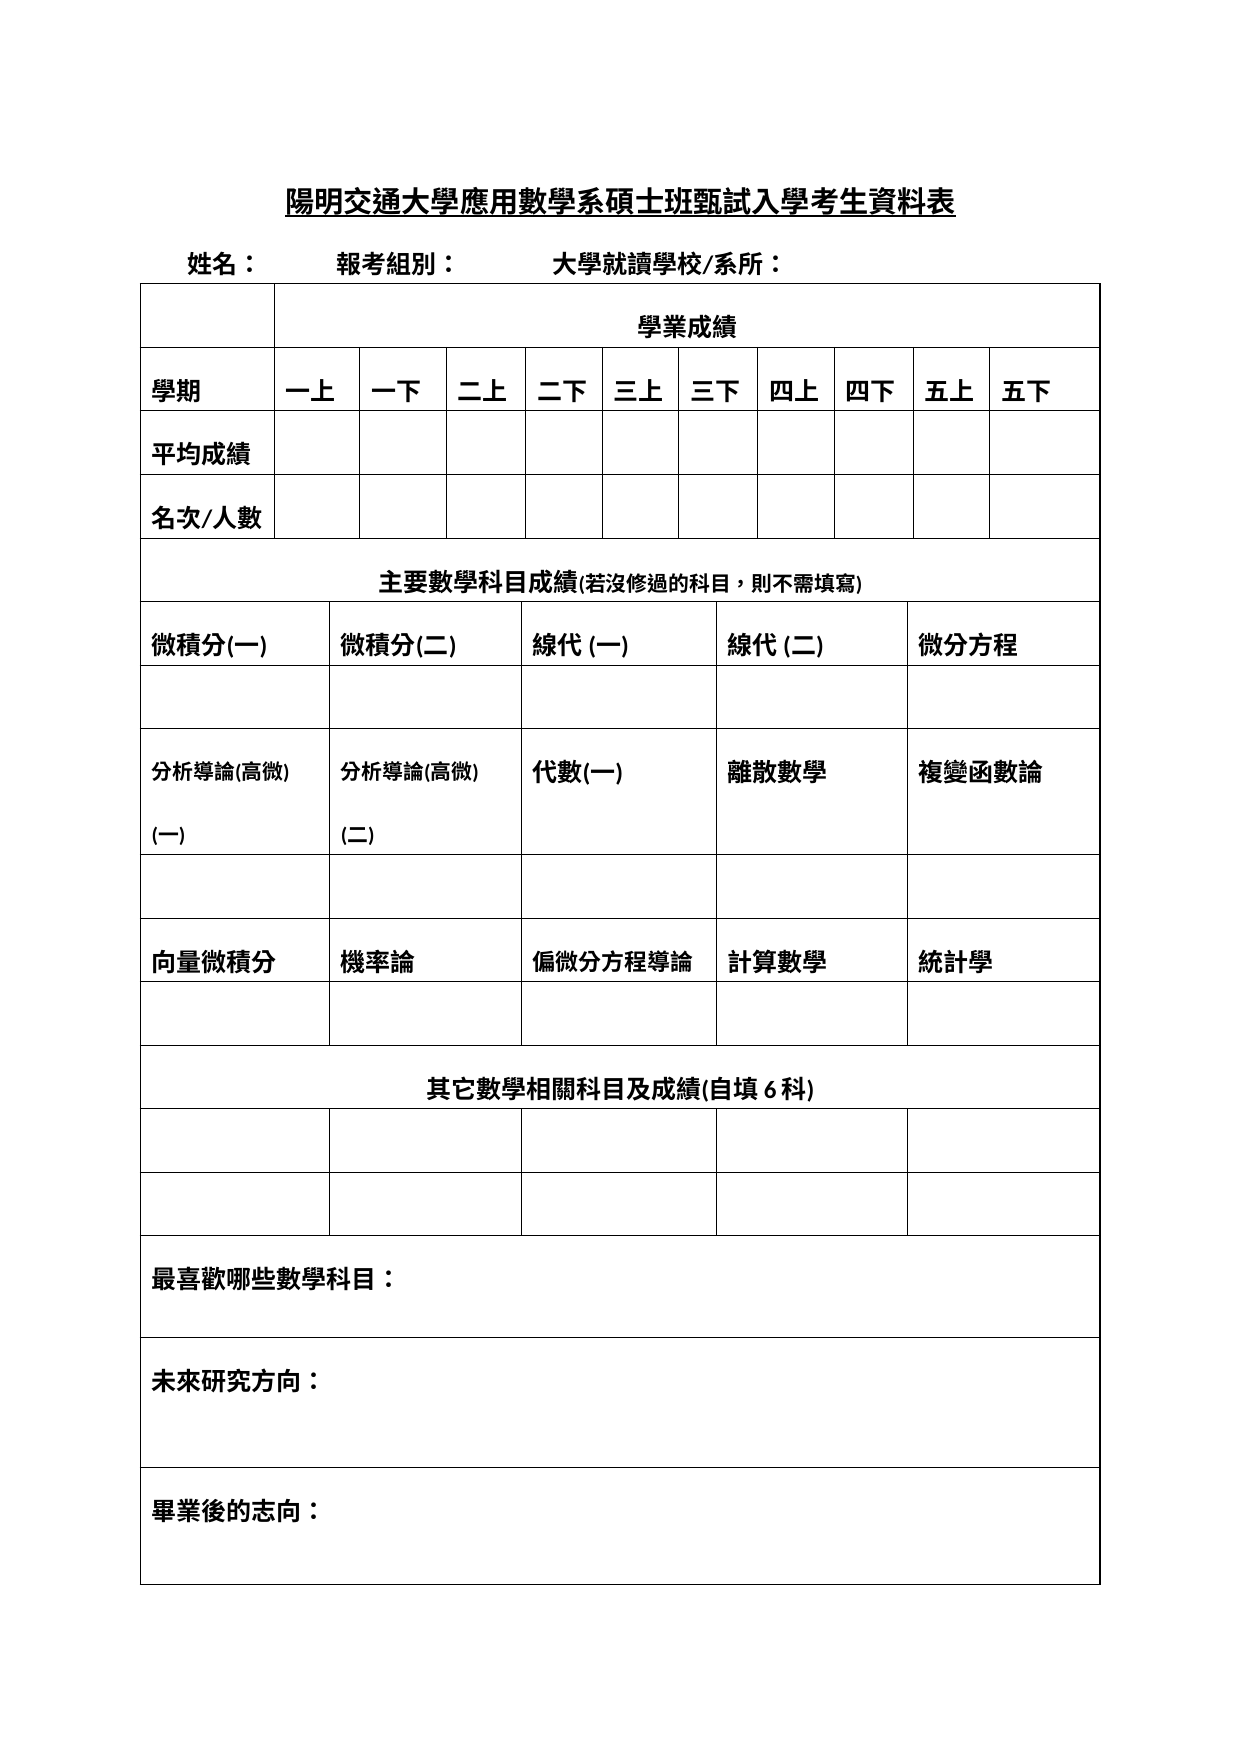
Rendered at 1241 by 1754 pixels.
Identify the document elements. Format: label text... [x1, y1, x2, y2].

table_cell 最喜歡哪些數學科目： [141, 1236, 1099, 1337]
table_cell 分析導論(高微) (二) [330, 729, 521, 854]
table_cell [330, 1109, 521, 1172]
table_cell [141, 855, 329, 918]
table_cell [141, 1173, 329, 1235]
table_cell 四下 [835, 348, 913, 410]
table_cell [447, 475, 525, 537]
table_cell [526, 475, 602, 537]
table_cell 其它數學相關科目及成績(自填6科) [141, 1046, 1099, 1108]
table_cell 二下 [526, 348, 602, 410]
table_cell 名次/人數 [141, 475, 274, 537]
table_cell 五上 [914, 348, 989, 410]
text 陽明交通大學應用數學系碩士班甄試入學考生資料表 [187, 158, 1053, 221]
table_cell 離散數學 [717, 729, 907, 854]
table_cell 一上 [275, 348, 359, 410]
table_header 學業成績 [275, 284, 1099, 347]
table_cell 四上 [758, 348, 834, 410]
table_cell [360, 411, 446, 474]
table_cell 主要數學科目成績(若沒修過的科目，則不需填寫) [141, 539, 1099, 601]
table_cell [835, 475, 913, 537]
table_cell [275, 475, 359, 537]
table_cell [717, 855, 907, 918]
table_cell [522, 1109, 716, 1172]
text 姓名： 報考組別： 大學就讀學校/系所： [187, 221, 1053, 283]
table_cell [522, 1173, 716, 1235]
table_cell [141, 666, 329, 728]
table_cell [141, 982, 329, 1045]
table_cell 微積分(一) [141, 602, 329, 664]
table_cell 偏微分方程導論 [522, 919, 716, 981]
table_cell [526, 411, 602, 474]
table_cell 分析導論(高微) (一) [141, 729, 329, 854]
table_cell 三下 [679, 348, 757, 410]
table_cell [522, 982, 716, 1045]
table_cell [908, 855, 1099, 918]
table_cell 平均成績 [141, 411, 274, 474]
table_cell 學期 [141, 348, 274, 410]
table_cell [914, 475, 989, 537]
table_cell [717, 666, 907, 728]
table_cell 未來研究方向： [141, 1338, 1099, 1467]
table_cell 代數(一) [522, 729, 716, 854]
table_cell [330, 982, 521, 1045]
table_cell 複變函數論 [908, 729, 1099, 854]
table_cell [717, 1173, 907, 1235]
table_cell [717, 1109, 907, 1172]
table_cell 統計學 [908, 919, 1099, 981]
table_cell 線代 (一) [522, 602, 716, 664]
table_cell [908, 1173, 1099, 1235]
table_cell [447, 411, 525, 474]
table_cell [990, 475, 1099, 537]
table_cell [990, 411, 1099, 474]
table_cell [522, 666, 716, 728]
table_cell 向量微積分 [141, 919, 329, 981]
table_cell 二上 [447, 348, 525, 410]
table_cell [330, 666, 521, 728]
table_cell 一下 [360, 348, 446, 410]
table_cell [330, 855, 521, 918]
table_cell 線代 (二) [717, 602, 907, 664]
table_cell 微分方程 [908, 602, 1099, 664]
table_cell [835, 411, 913, 474]
table_cell 三上 [603, 348, 678, 410]
table_cell [141, 1109, 329, 1172]
table_cell [522, 855, 716, 918]
table_cell [679, 411, 757, 474]
table_cell [275, 411, 359, 474]
table_cell [908, 666, 1099, 728]
table_cell 計算數學 [717, 919, 907, 981]
table_cell [360, 475, 446, 537]
table_cell [908, 982, 1099, 1045]
table_cell [908, 1109, 1099, 1172]
table_cell [758, 475, 834, 537]
table_cell 機率論 [330, 919, 521, 981]
table_cell [914, 411, 989, 474]
table_cell [330, 1173, 521, 1235]
table_header [141, 284, 274, 347]
table_cell [603, 475, 678, 537]
table_cell [603, 411, 678, 474]
table_cell [717, 982, 907, 1045]
table_cell 微積分(二) [330, 602, 521, 664]
table_cell [758, 411, 834, 474]
table_cell 畢業後的志向： [141, 1468, 1099, 1584]
table_cell 五下 [990, 348, 1099, 410]
table_cell [679, 475, 757, 537]
